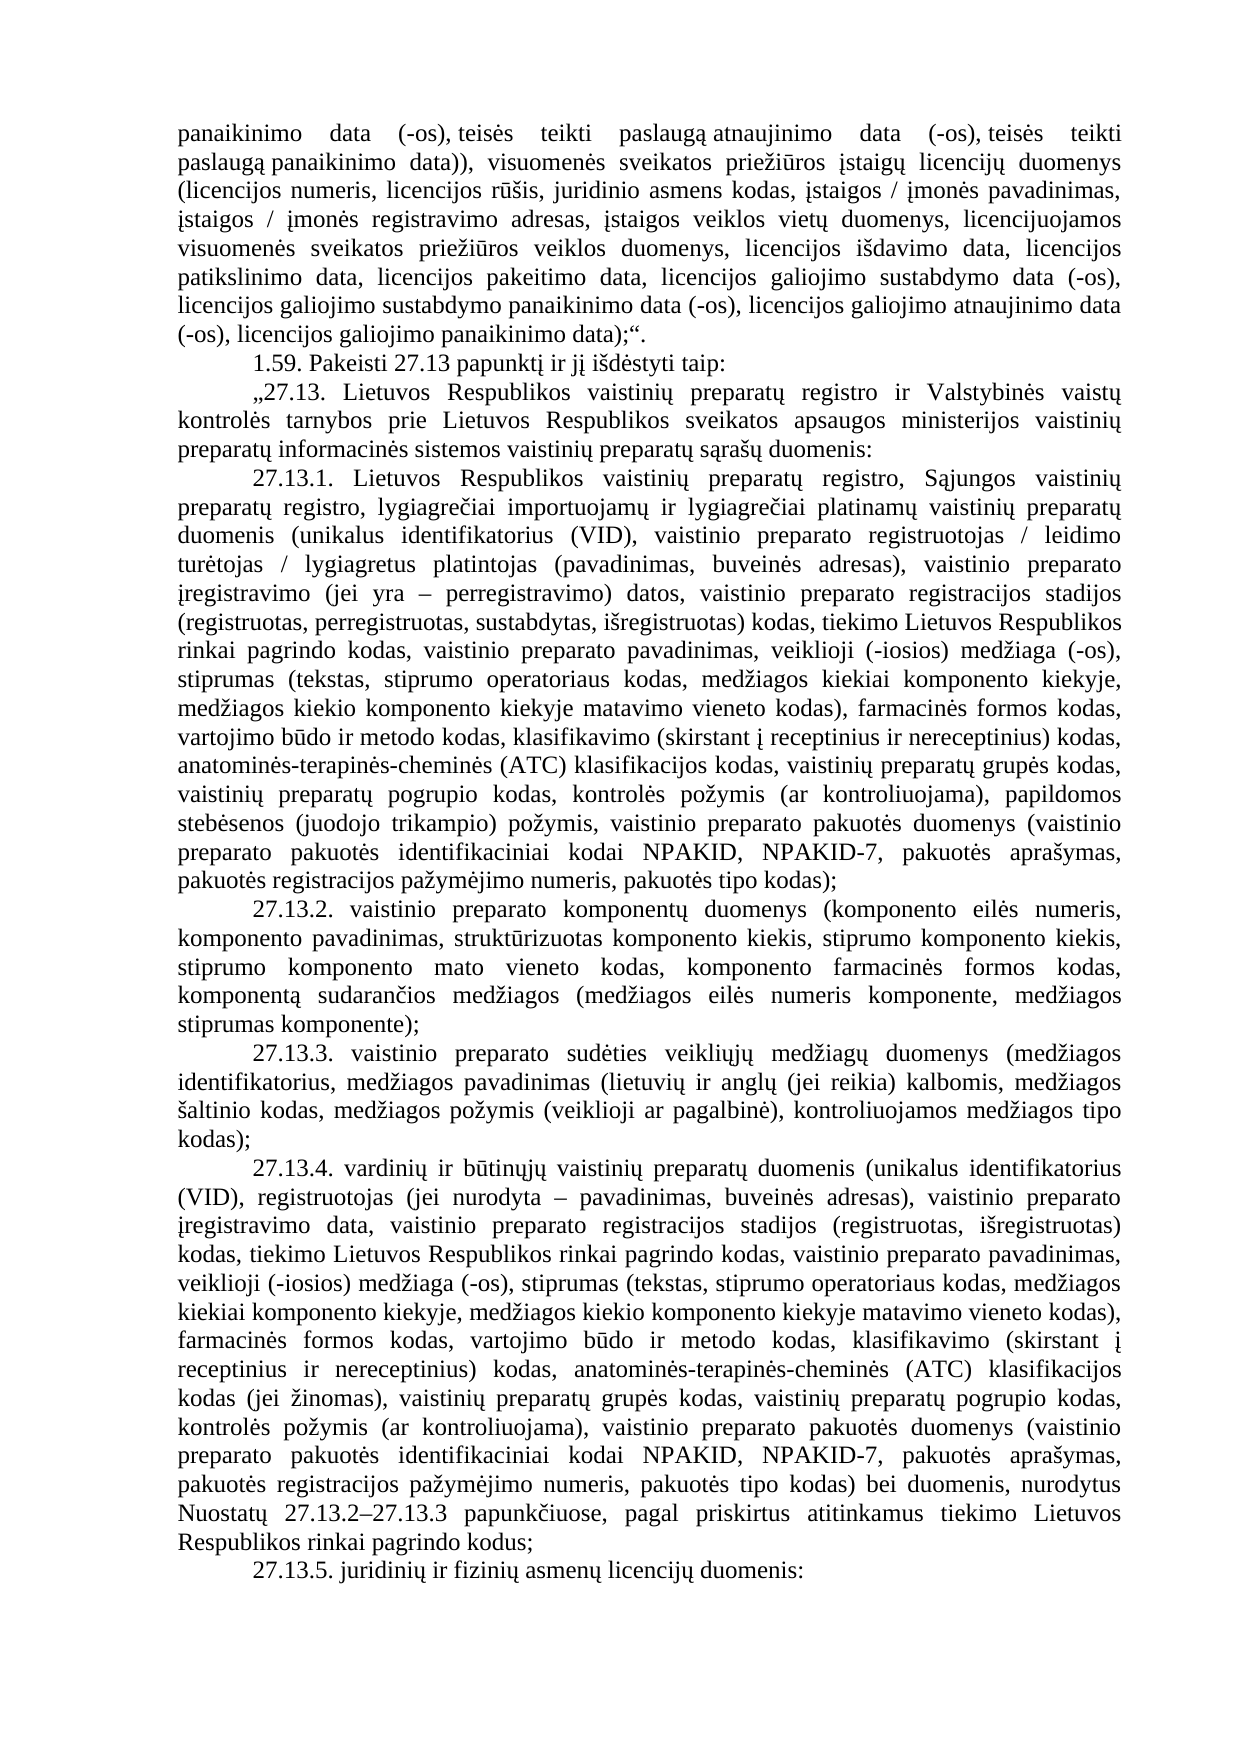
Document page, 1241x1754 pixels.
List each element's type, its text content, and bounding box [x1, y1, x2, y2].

text 27.13.5. juridinių ir fizinių asmenų licencijų duomenis: [177, 1556, 1122, 1584]
text 27.13.1. Lietuvos Respublikos vaistinių preparatų registro, Sąjungos vaistinių preparatų registro, lygiagrečiai importuojamų ir lygiagrečiai platinamų vaistinių preparatų duomenis (unikalus identifikatorius (VID), vaistinio preparato registruotojas / leidimo turėtojas / lygiagretus platintojas (pavadinimas, buveinės adresas), vaistinio preparato įregistravimo (jei yra – perregistravimo) datos, vaistinio preparato registracijos stadijos (registruotas, perregistruotas, sustabdytas, išregistruotas) kodas, tiekimo Lietuvos Respublikos rinkai pagrindo kodas, vaistinio preparato pavadinimas, veiklioji (-iosios) medžiaga (-os), stiprumas (tekstas, stiprumo operatoriaus kodas, medžiagos kiekiai komponento kiekyje, medžiagos kiekio komponento kiekyje matavimo vieneto kodas), farmacinės formos kodas, vartojimo būdo ir metodo kodas, klasifikavimo (skirstant į receptinius ir nereceptinius) kodas, anatominės-terapinės-cheminės (ATC) klasifikacijos kodas, vaistinių preparatų grupės kodas, vaistinių preparatų pogrupio kodas, kontrolės požymis (ar kontroliuojama), papildomos stebėsenos (juodojo trikampio) požymis, vaistinio preparato pakuotės duomenys (vaistinio preparato pakuotės identifikaciniai kodai NPAKID, NPAKID-7, pakuotės aprašymas, pakuotės registracijos pažymėjimo numeris, pakuotės tipo kodas); [177, 463, 1122, 894]
text „27.13. Lietuvos Respublikos vaistinių preparatų registro ir Valstybinės vaistų kontrolės tarnybos prie Lietuvos Respublikos sveikatos apsaugos ministerijos vaistinių preparatų informacinės sistemos vaistinių preparatų sąrašų duomenis: [177, 377, 1122, 463]
text 27.13.2. vaistinio preparato komponentų duomenys (komponento eilės numeris, komponento pavadinimas, struktūrizuotas komponento kiekis, stiprumo komponento kiekis, stiprumo komponento mato vieneto kodas, komponento farmacinės formos kodas, komponentą sudarančios medžiagos (medžiagos eilės numeris komponente, medžiagos stiprumas komponente); [177, 894, 1122, 1038]
text 27.13.3. vaistinio preparato sudėties veikliųjų medžiagų duomenys (medžiagos identifikatorius, medžiagos pavadinimas (lietuvių ir anglų (jei reikia) kalbomis, medžiagos šaltinio kodas, medžiagos požymis (veiklioji ar pagalbinė), kontroliuojamos medžiagos tipo kodas); [177, 1038, 1122, 1153]
text 1.59. Pakeisti 27.13 papunktį ir jį išdėstyti taip: [177, 348, 1122, 377]
text panaikinimo data (‑os), teisės teikti paslaugą atnaujinimo data (-os), teisės teikti paslaugą panaikinimo data)), visuomenės sveikatos priežiūros įstaigų licencijų duomenys (licencijos numeris, licencijos rūšis, juridinio asmens kodas, įstaigos / įmonės pavadinimas, įstaigos / įmonės registravimo adresas, įstaigos veiklos vietų duomenys, licencijuojamos visuomenės sveikatos priežiūros veiklos duomenys, licencijos išdavimo data, licencijos patikslinimo data, licencijos pakeitimo data, licencijos galiojimo sustabdymo data (-os), licencijos galiojimo sustabdymo panaikinimo data (-os), licencijos galiojimo atnaujinimo data (-os), licencijos galiojimo panaikinimo data);“. [177, 118, 1122, 348]
text 27.13.4. vardinių ir būtinųjų vaistinių preparatų duomenis (unikalus identifikatorius (VID), registruotojas (jei nurodyta – pavadinimas, buveinės adresas), vaistinio preparato įregistravimo data, vaistinio preparato registracijos stadijos (registruotas, išregistruotas) kodas, tiekimo Lietuvos Respublikos rinkai pagrindo kodas, vaistinio preparato pavadinimas, veiklioji (-iosios) medžiaga (-os), stiprumas (tekstas, stiprumo operatoriaus kodas, medžiagos kiekiai komponento kiekyje, medžiagos kiekio komponento kiekyje matavimo vieneto kodas), farmacinės formos kodas, vartojimo būdo ir metodo kodas, klasifikavimo (skirstant į receptinius ir nereceptinius) kodas, anatominės-terapinės-cheminės (ATC) klasifikacijos kodas (jei žinomas), vaistinių preparatų grupės kodas, vaistinių preparatų pogrupio kodas, kontrolės požymis (ar kontroliuojama), vaistinio preparato pakuotės duomenys (vaistinio preparato pakuotės identifikaciniai kodai NPAKID, NPAKID-7, pakuotės aprašymas, pakuotės registracijos pažymėjimo numeris, pakuotės tipo kodas) bei duomenis, nurodytus Nuostatų 27.13.2–27.13.3 papunkčiuose, pagal priskirtus atitinkamus tiekimo Lietuvos Respublikos rinkai pagrindo kodus; [177, 1153, 1122, 1556]
